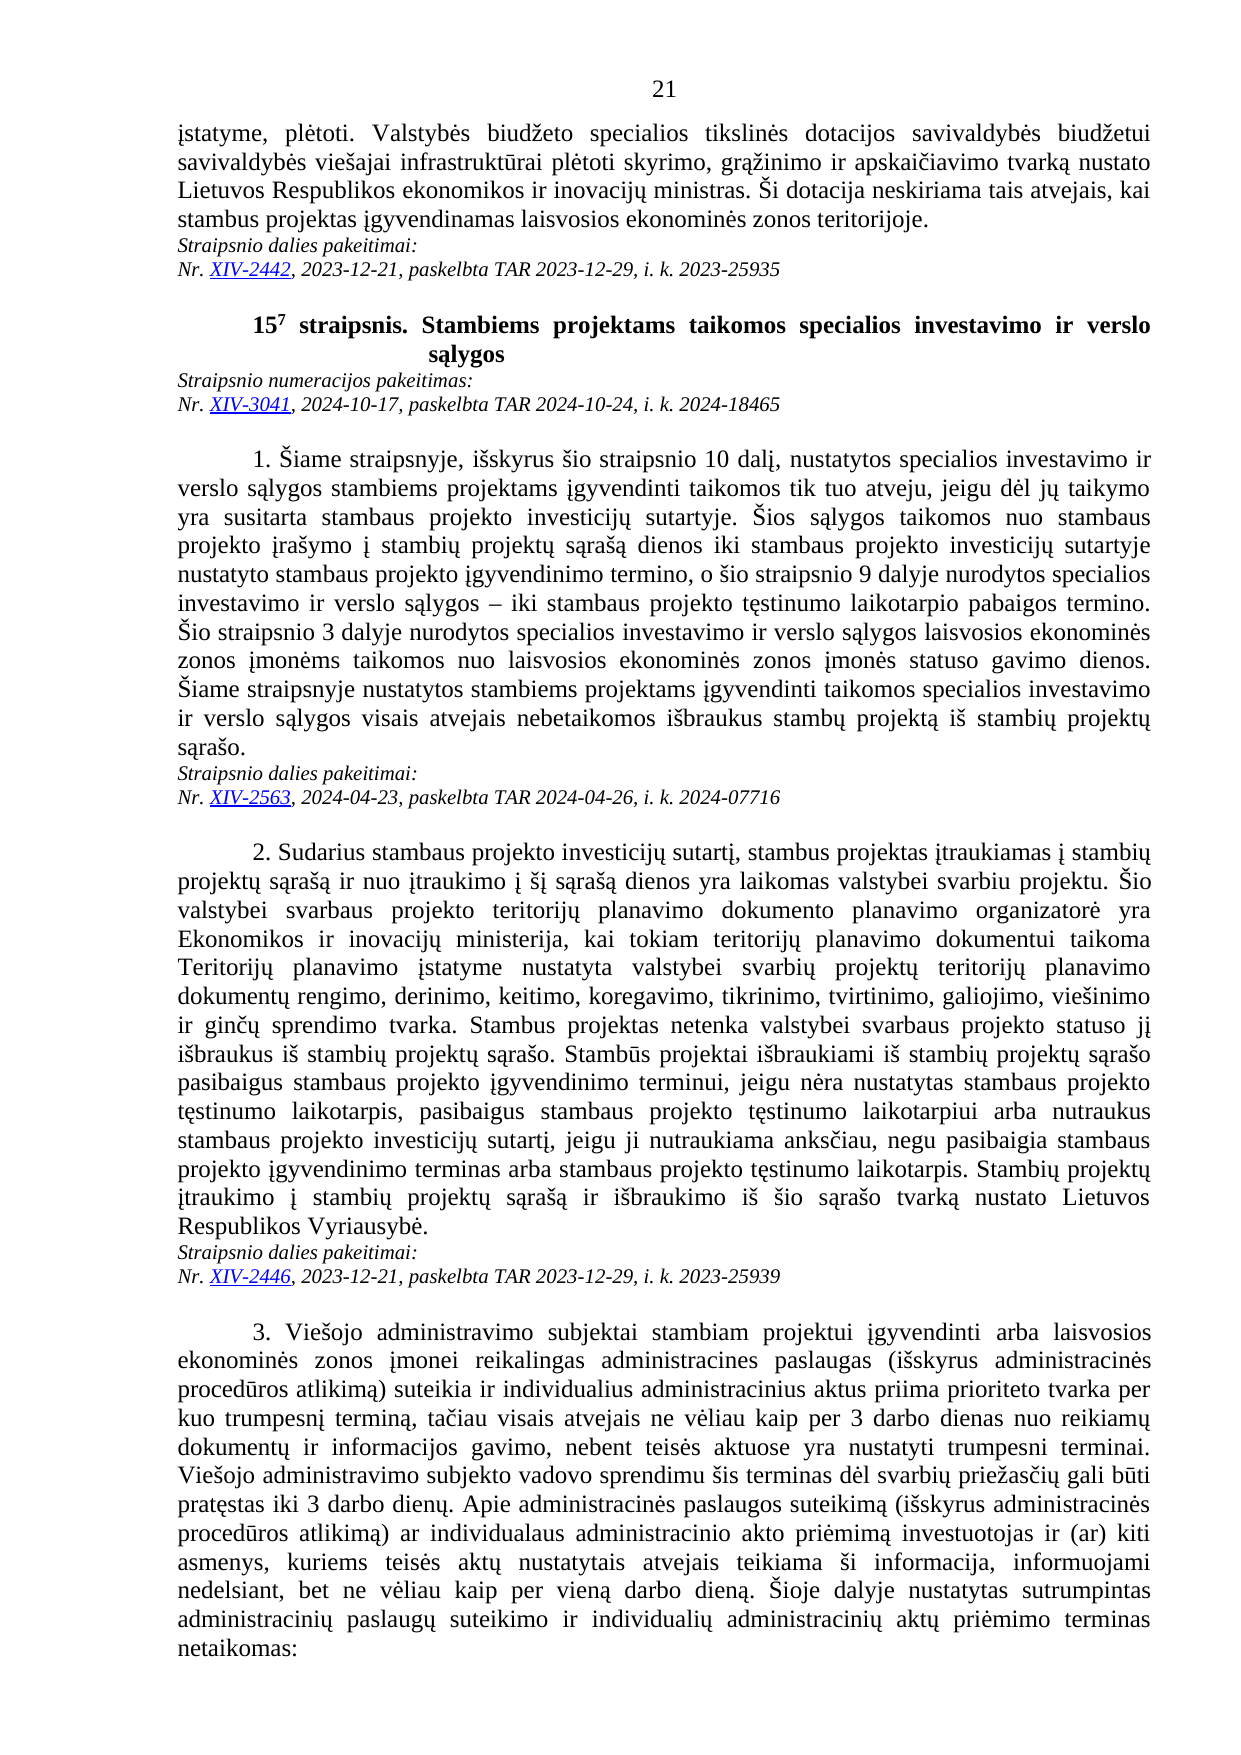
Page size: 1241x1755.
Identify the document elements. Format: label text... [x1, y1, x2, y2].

text Nr. XIV-2442, 2023-12-21, paskelbta TAR 2023-12-29, i. k. 2023-25935 [177, 257, 1152, 281]
text Nr. XIV-2563, 2024-04-23, paskelbta TAR 2024-04-26, i. k. 2024-07716 [177, 785, 1152, 809]
text 2. Sudarius stambaus projekto investicijų sutartį, stambus projektas įtraukiamas į stambių projektų sąrašą ir nuo įtraukimo į šį sąrašą dienos yra laikomas valstybei svarbiu projektu. Šio valstybei svarbaus projekto teritorijų planavimo dokumento planavimo organizatorė yra Ekonomikos ir inovacijų ministerija, kai tokiam teritorijų planavimo dokumentui taikoma Teritorijų planavimo įstatyme nustatyta valstybei svarbių projektų teritorijų planavimo dokumentų rengimo, derinimo, keitimo, koregavimo, tikrinimo, tvirtinimo, galiojimo, viešinimo ir ginčų sprendimo tvarka. Stambus projektas netenka valstybei svarbaus projekto statuso jį išbraukus iš stambių projektų sąrašo. Stambūs projektai išbraukiami iš stambių projektų sąrašo pasibaigus stambaus projekto įgyvendinimo terminui, jeigu nėra nustatytas stambaus projekto tęstinumo laikotarpis, pasibaigus stambaus projekto tęstinumo laikotarpiui arba nutraukus stambaus projekto investicijų sutartį, jeigu ji nutraukiama anksčiau, negu pasibaigia stambaus projekto įgyvendinimo terminas arba stambaus projekto tęstinumo laikotarpis. Stambių projektų įtraukimo į stambių projektų sąrašą ir išbraukimo iš šio sąrašo tvarką nustato Lietuvos Respublikos Vyriausybė. [177, 837, 1152, 1240]
text įstatyme, plėtoti. Valstybės biudžeto specialios tikslinės dotacijos savivaldybės biudžetui savivaldybės viešajai infrastruktūrai plėtoti skyrimo, grąžinimo ir apskaičiavimo tvarką nustato Lietuvos Respublikos ekonomikos ir inovacijų ministras. Ši dotacija neskiriama tais atvejais, kai stambus projektas įgyvendinamas laisvosios ekonominės zonos teritorijoje. [177, 118, 1152, 233]
text Straipsnio dalies pakeitimai: [177, 761, 1152, 785]
text Nr. XIV-3041, 2024-10-17, paskelbta TAR 2024-10-24, i. k. 2024-18465 [177, 392, 1152, 416]
text Straipsnio dalies pakeitimai: [177, 233, 1152, 257]
text Nr. XIV-2446, 2023-12-21, paskelbta TAR 2023-12-29, i. k. 2023-25939 [177, 1264, 1152, 1288]
text 3. Viešojo administravimo subjektai stambiam projektui įgyvendinti arba laisvosios ekonominės zonos įmonei reikalingas administracines paslaugas (išskyrus administracinės procedūros atlikimą) suteikia ir individualius administracinius aktus priima prioriteto tvarka per kuo trumpesnį terminą, tačiau visais atvejais ne vėliau kaip per 3 darbo dienas nuo reikiamų dokumentų ir informacijos gavimo, nebent teisės aktuose yra nustatyti trumpesni terminai. Viešojo administravimo subjekto vadovo sprendimu šis terminas dėl svarbių priežasčių gali būti pratęstas iki 3 darbo dienų. Apie administracinės paslaugos suteikimą (išskyrus administracinės procedūros atlikimą) ar individualaus administracinio akto priėmimą investuotojas ir (ar) kiti asmenys, kuriems teisės aktų nustatytais atvejais teikiama ši informacija, informuojami nedelsiant, bet ne vėliau kaip per vieną darbo dieną. Šioje dalyje nustatytas sutrumpintas administracinių paslaugų suteikimo ir individualių administracinių aktų priėmimo terminas netaikomas: [177, 1317, 1152, 1662]
text Straipsnio numeracijos pakeitimas: [177, 367, 1152, 392]
text 1. Šiame straipsnyje, išskyrus šio straipsnio 10 dalį, nustatytos specialios investavimo ir verslo sąlygos stambiems projektams įgyvendinti taikomos tik tuo atveju, jeigu dėl jų taikymo yra susitarta stambaus projekto investicijų sutartyje. Šios sąlygos taikomos nuo stambaus projekto įrašymo į stambių projektų sąrašą dienos iki stambaus projekto investicijų sutartyje nustatyto stambaus projekto įgyvendinimo termino, o šio straipsnio 9 dalyje nurodytos specialios investavimo ir verslo sąlygos – iki stambaus projekto tęstinumo laikotarpio pabaigos termino. Šio straipsnio 3 dalyje nurodytos specialios investavimo ir verslo sąlygos laisvosios ekonominės zonos įmonėms taikomos nuo laisvosios ekonominės zonos įmonės statuso gavimo dienos. Šiame straipsnyje nustatytos stambiems projektams įgyvendinti taikomos specialios investavimo ir verslo sąlygos visais atvejais nebetaikomos išbraukus stambų projektą iš stambių projektų sąrašo. [177, 444, 1152, 761]
text 157 straipsnis. Stambiems projektams taikomos specialios investavimo ir verslo sąlygos [252, 310, 1152, 367]
text Straipsnio dalies pakeitimai: [177, 1240, 1152, 1264]
